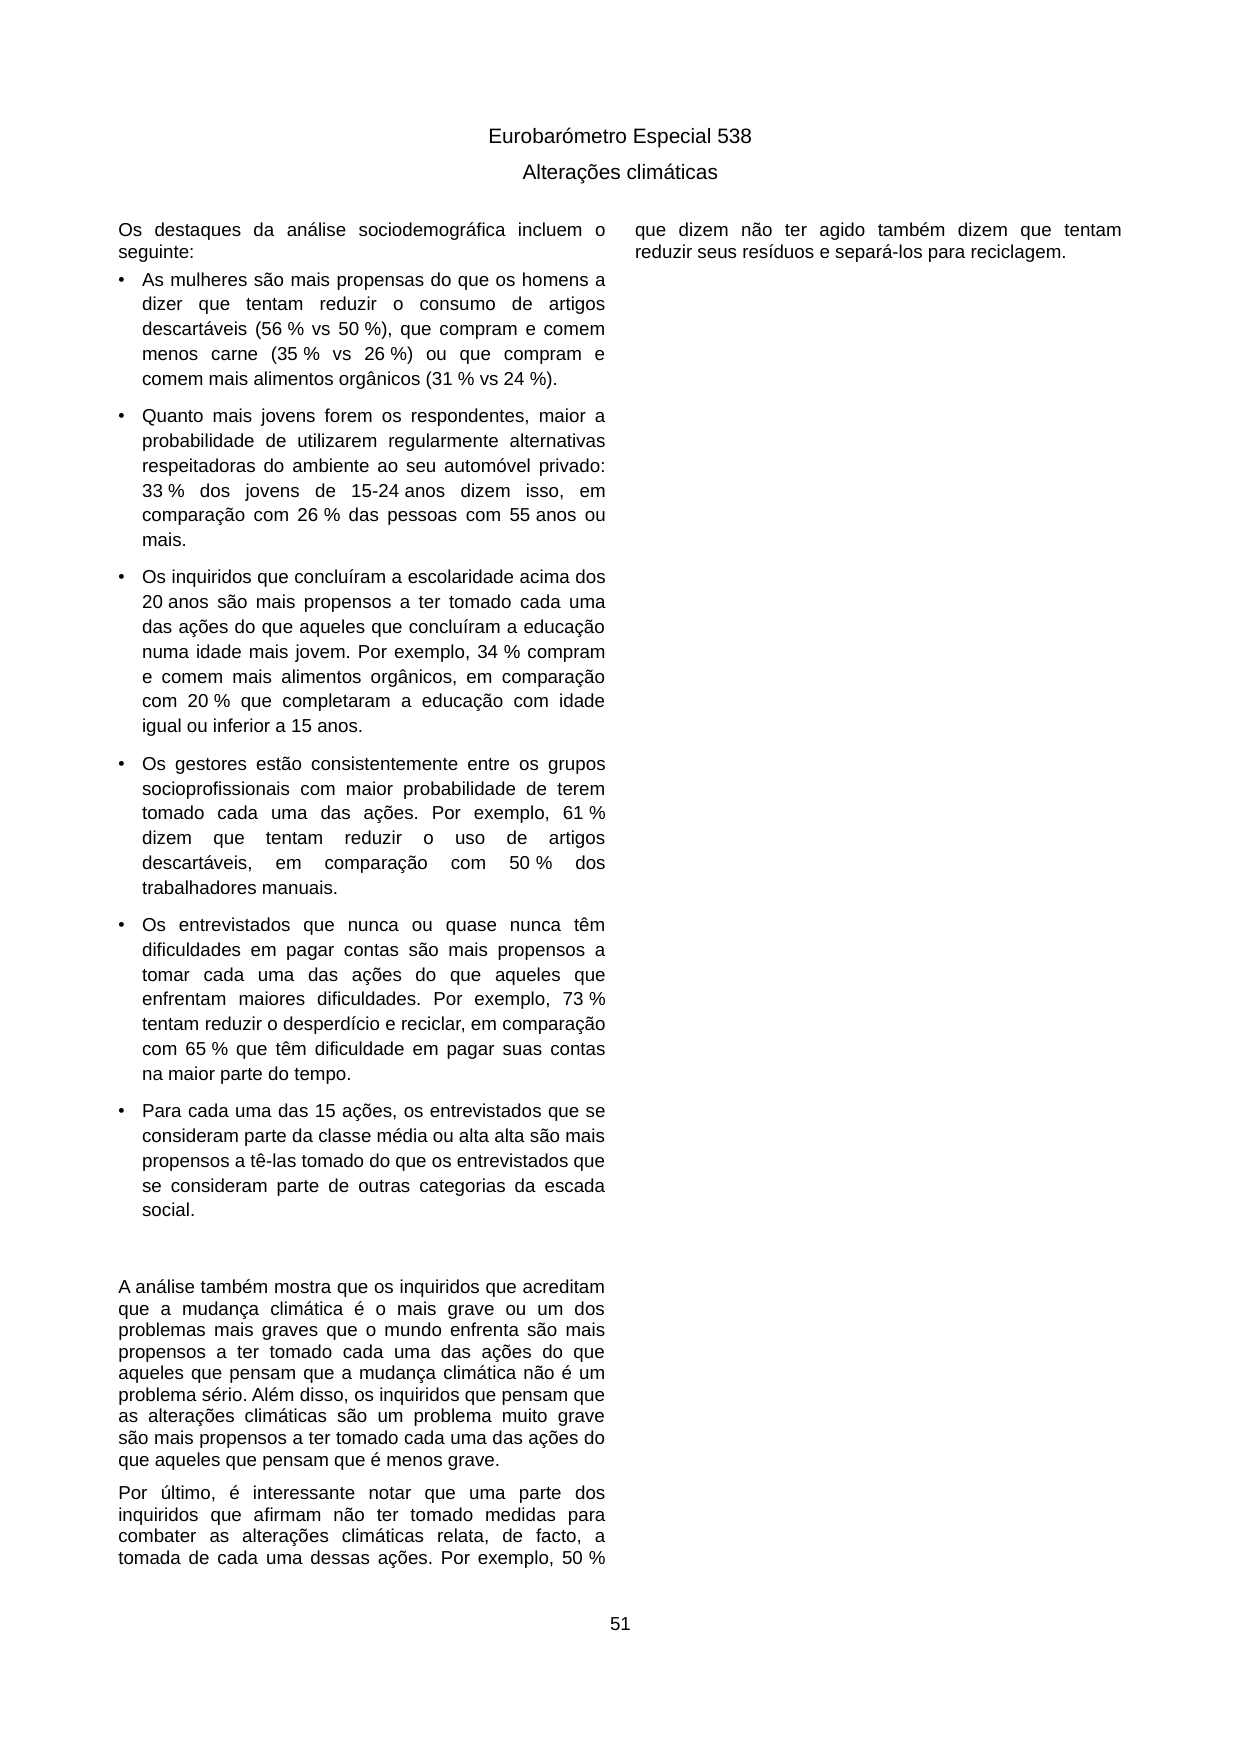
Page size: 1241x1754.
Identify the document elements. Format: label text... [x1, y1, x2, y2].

text Por último, é interessante notar que uma parte dos inquiridos que afirmam não ter tomado medidas para combater as alterações climáticas relata, de facto, a tomada de cada uma dessas ações. Por exemplo, 50 % [118, 1482, 605, 1568]
list Os entrevistados que nunca ou quase nunca têm dificuldades em pagar contas são mais propensos a tomar cada uma das ações do que aqueles que enfrentam maiores dificuldades. Por exemplo, 73 % tentam reduzir o desperdício e reciclar, em comparação com 65 % que têm dificuldade em pagar suas contas na maior parte do tempo. [118, 914, 605, 1084]
list As mulheres são mais propensas do que os homens a dizer que tentam reduzir o consumo de artigos descartáveis (56 % vs 50 %), que compram e comem menos carne (35 % vs 26 %) ou que compram e comem mais alimentos orgânicos (31 % vs 24 %). [118, 268, 605, 389]
text A análise também mostra que os inquiridos que acreditam que a mudança climática é o mais grave ou um dos problemas mais graves que o mundo enfrenta são mais propensos a ter tomado cada uma das ações do que aqueles que pensam que a mudança climática não é um problema sério. Além disso, os inquiridos que pensam que as alterações climáticas são um problema muito grave são mais propensos a ter tomado cada uma das ações do que aqueles que pensam que é menos grave. [118, 1276, 605, 1470]
list Os gestores estão consistentemente entre os grupos socioprofissionais com maior probabilidade de terem tomado cada uma das ações. Por exemplo, 61 % dizem que tentam reduzir o uso de artigos descartáveis, em comparação com 50 % dos trabalhadores manuais. [118, 752, 605, 898]
text Os destaques da análise sociodemográfica incluem o seguinte: [118, 219, 605, 262]
list Para cada uma das 15 ações, os entrevistados que se consideram parte da classe média ou alta alta são mais propensos a tê-las tomado do que os entrevistados que se consideram parte de outras categorias da escada social. [118, 1100, 605, 1221]
text que dizem não ter agido também dizem que tentam reduzir seus resíduos e separá-los para reciclagem. [635, 219, 1122, 262]
list Os inquiridos que concluíram a escolaridade acima dos 20 anos são mais propensos a ter tomado cada uma das ações do que aqueles que concluíram a educação numa idade mais jovem. Por exemplo, 34 % compram e comem mais alimentos orgânicos, em comparação com 20 % que completaram a educação com idade igual ou inferior a 15 anos. [118, 566, 605, 737]
list Quanto mais jovens forem os respondentes, maior a probabilidade de utilizarem regularmente alternativas respeitadoras do ambiente ao seu automóvel privado: 33 % dos jovens de 15-24 anos dizem isso, em comparação com 26 % das pessoas com 55 anos ou mais. [118, 405, 605, 551]
